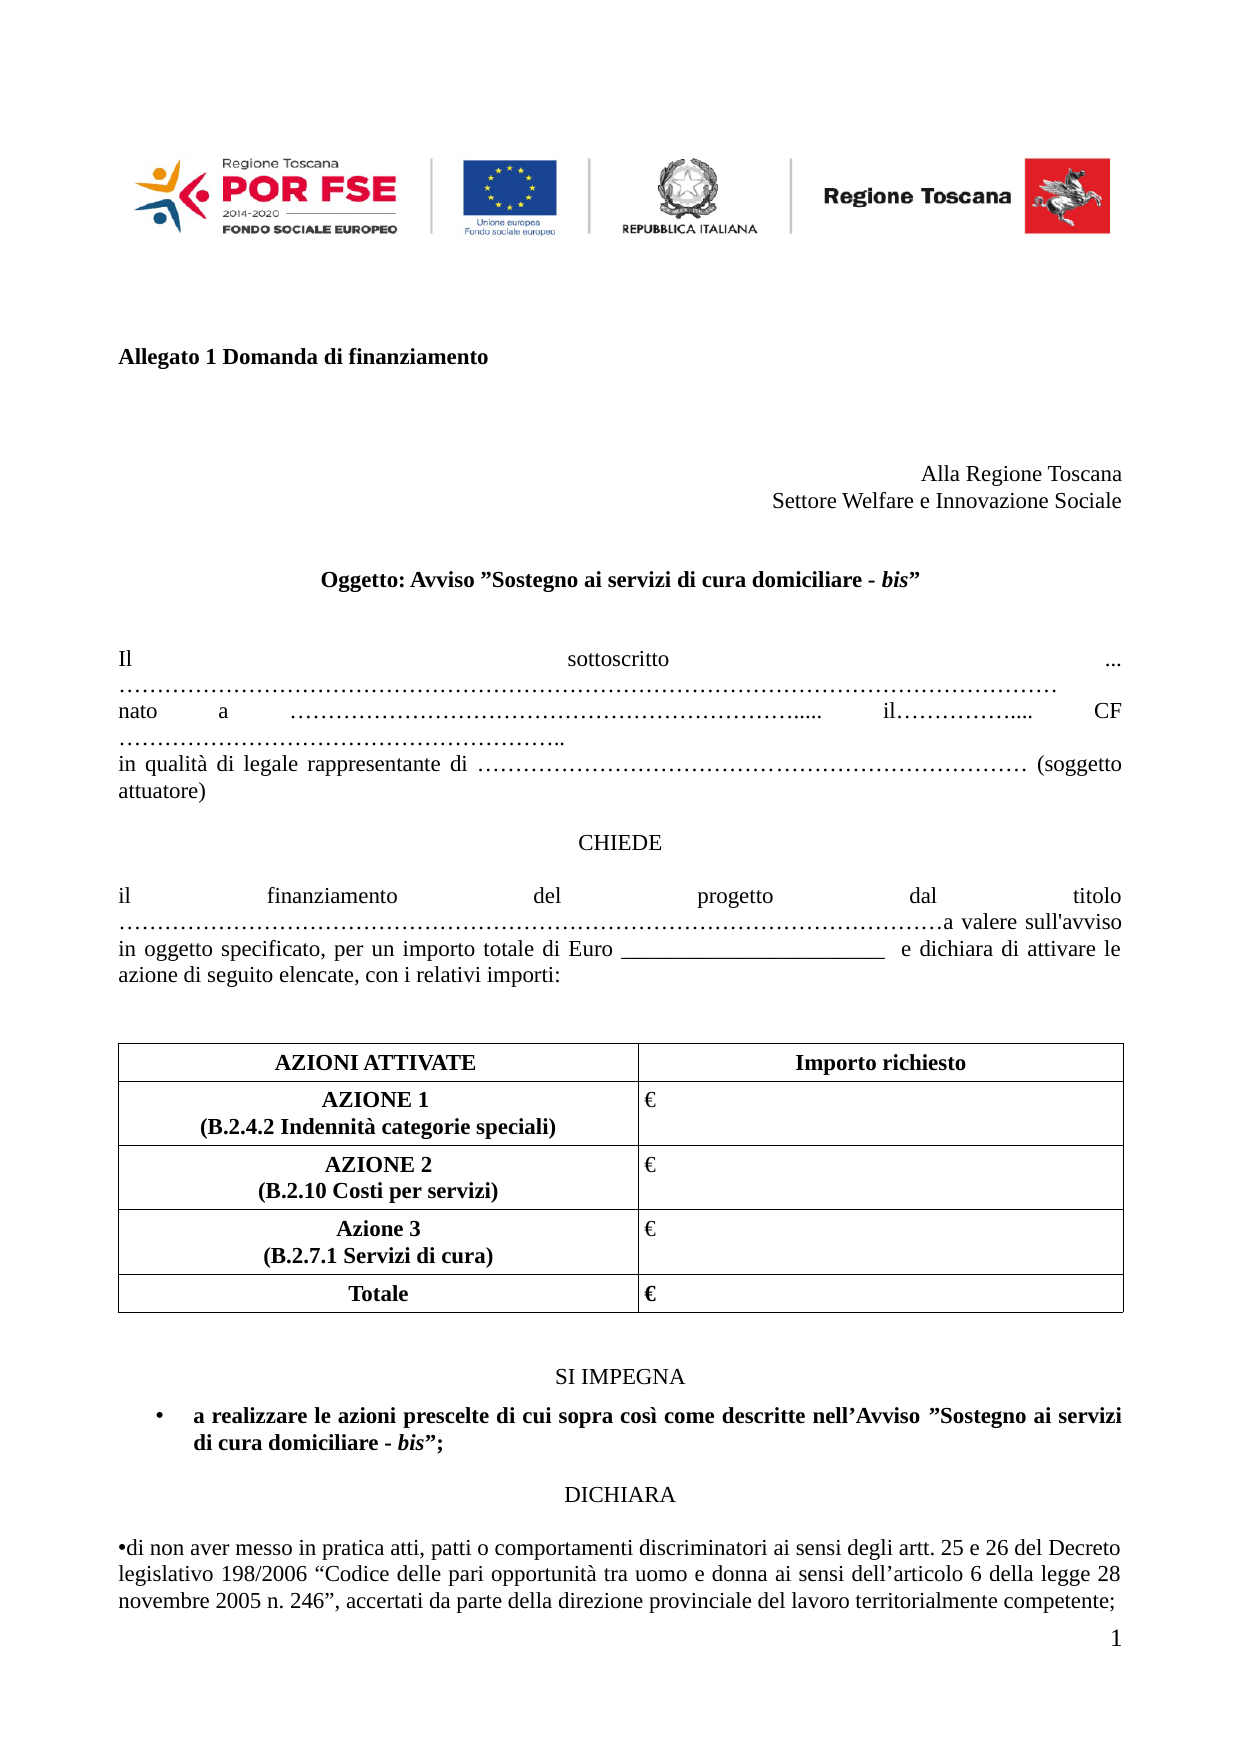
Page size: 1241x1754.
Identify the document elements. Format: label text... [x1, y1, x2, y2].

picture [122, 66, 1127, 344]
subtitle Allegato 1 Domanda di finanziamento [118, 129, 1122, 369]
text nato a …………………………………………………………..... il…………….... CF ………………………………………………….. [118, 698, 1122, 750]
text Oggetto: Avviso ”Sostegno ai servizi di cura domiciliare - bis” [118, 566, 1122, 592]
table_cell € [639, 1146, 1123, 1209]
table_cell € [639, 1210, 1123, 1274]
table_cell Azione 3 (B.2.7.1 Servizi di cura) [119, 1210, 638, 1274]
text SI IMPEGNA [118, 1363, 1122, 1390]
list a realizzare le azioni prescelte di cui sopra così come descritte nell’Avviso ”Sostegno ai servizi di cura domiciliare - bis”; [156, 1402, 1122, 1455]
table_header Importo richiesto [639, 1044, 1123, 1081]
table_cell € [639, 1275, 1123, 1312]
table_cell AZIONE 1 (B.2.4.2 Indennità categorie speciali) [119, 1082, 638, 1145]
text Alla Regione Toscana [118, 460, 1122, 487]
table_header AZIONI ATTIVATE [119, 1044, 638, 1081]
text CHIEDE [118, 829, 1122, 856]
text DICHIARA [118, 1481, 1122, 1508]
text in qualità di legale rappresentante di ……………………………………………………………… (soggetto attuatore) [118, 750, 1122, 803]
table_cell Totale [119, 1275, 638, 1312]
table_cell AZIONE 2 (B.2.10 Costi per servizi) [119, 1146, 638, 1209]
text Settore Welfare e Innovazione Sociale [118, 487, 1122, 513]
text il finanziamento del progetto dal titolo ………………………………………………………………………………………………a valere sull'avviso in oggetto specificato, per un importo totale di Euro _______________________ e dichiara di attivare le azione di seguito elencate, con i relativi importi: [118, 882, 1122, 987]
table_cell € [639, 1082, 1123, 1145]
text Il sottoscritto ...…………………………………………………………………………………………………………… [118, 645, 1122, 698]
list di non aver messo in pratica atti, patti o comportamenti discriminatori ai sensi degli artt. 25 e 26 del Decreto legislativo 198/2006 “Codice delle pari opportunità tra uomo e donna ai sensi dell’articolo 6 della legge 28 novembre 2005 n. 246”, accertati da parte della direzione provinciale del lavoro territorialmente competente; [118, 1534, 1122, 1613]
